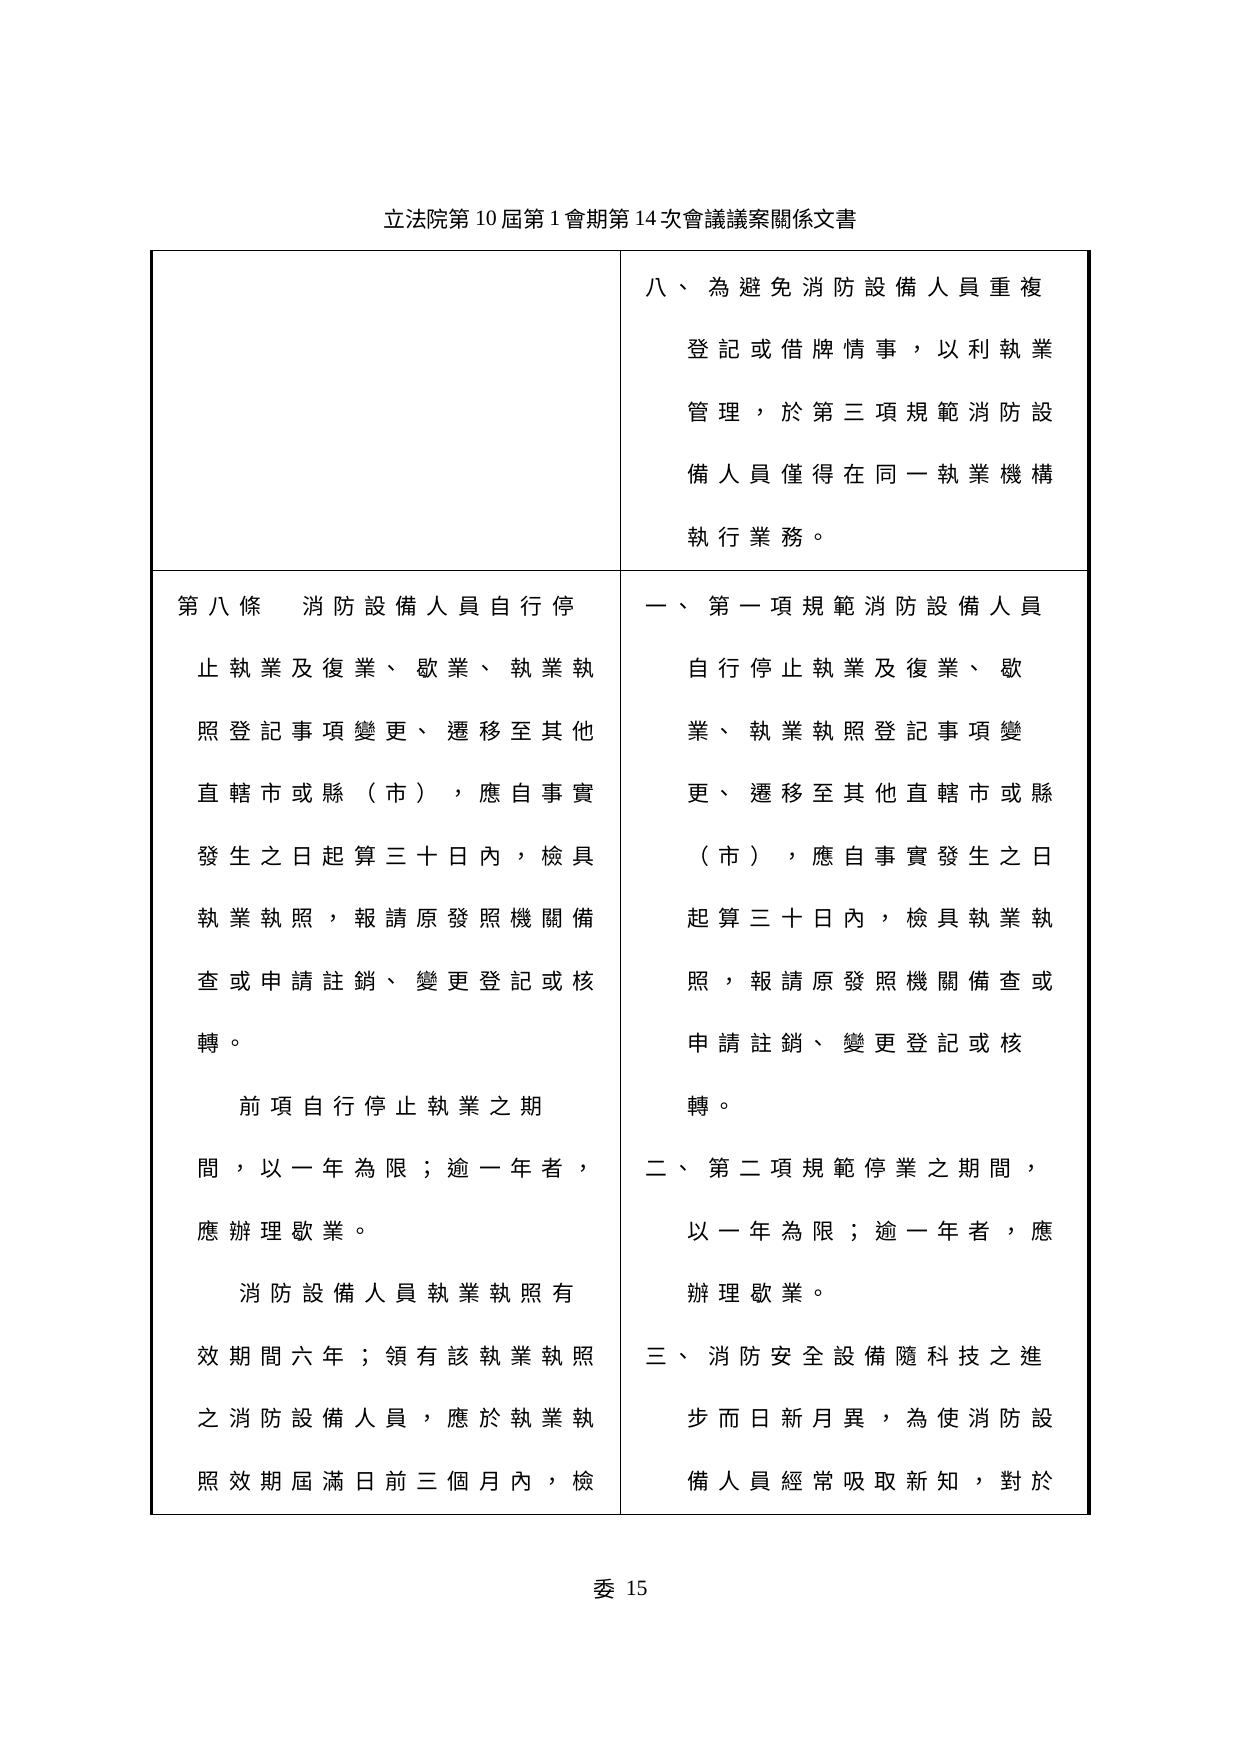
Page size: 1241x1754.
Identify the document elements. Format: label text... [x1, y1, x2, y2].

table_cell 一、第一項規範消防設備人員自行停止執業及復業、歇業、執業執照登記事項變更、遷移至其他直轄市或縣（市），應自事實發生之日起算三十日內，檢具執業執照，報請原發照機關備查或申請註銷、變更登記或核轉。 二、第二項規範停業之期間，以一年為限；逾一年者，應辦理歇業。 三、消防安全設備隨科技之進步而日新月異，為使消防設備人員經常吸取新知，對於 [621, 571, 1087, 1514]
table_cell [153, 251, 620, 569]
table_cell 八、為避免消防設備人員重複登記或借牌情事，以利執業管理，於第三項規範消防設備人員僅得在同一執業機構執行業務。 [621, 251, 1087, 569]
table_cell 第八條 消防設備人員自行停止執業及復業、歇業、執業執照登記事項變更、遷移至其他直轄市或縣（市），應自事實發生之日起算三十日內，檢具執業執照，報請原發照機關備查或申請註銷、變更登記或核轉。 前項自行停止執業之期間，以一年為限；逾一年者，應辦理歇業。 消防設備人員執業執照有效期間六年；領有該執業執照之消防設備人員，應於執業執照效期屆滿日前三個月內，檢 [153, 571, 620, 1514]
